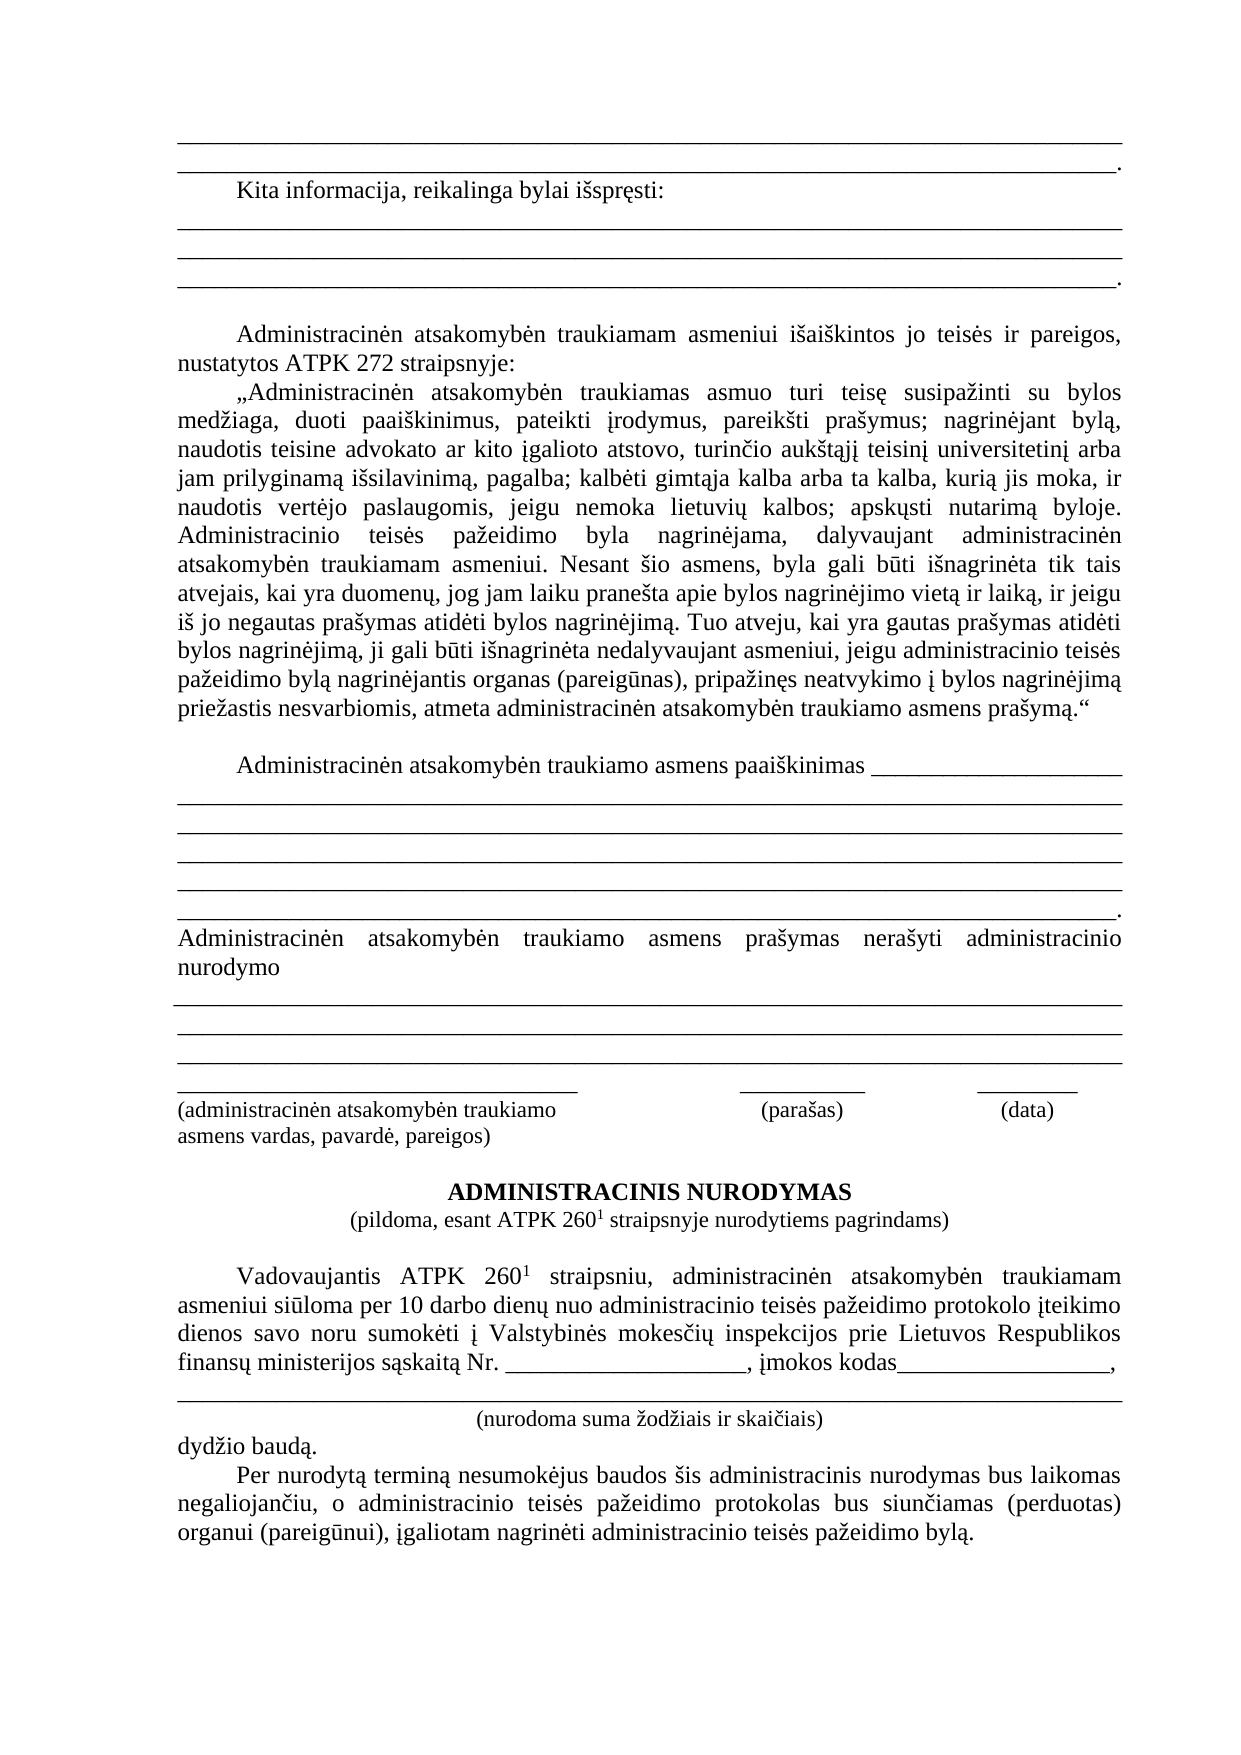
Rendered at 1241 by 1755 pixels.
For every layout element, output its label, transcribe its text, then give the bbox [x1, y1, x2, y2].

text Vadovaujantis ATPK 2601 straipsniu, administracinėn atsakomybėn traukiamam asmeniui siūloma per 10 darbo dienų nuo administracinio teisės pažeidimo protokolo įteikimo dienos savo noru sumokėti į Valstybinės mokesčių inspekcijos prie Lietuvos Respublikos finansų ministerijos sąskaitą Nr. , įmokos kodas_________________, [177, 1261, 1122, 1376]
text _ . [177, 894, 1122, 923]
text _ [177, 1009, 1122, 1034]
text Administracinėn atsakomybėn traukiamo asmens paaiškinimas [177, 751, 1122, 779]
text _ . [177, 262, 1122, 291]
text _ [177, 204, 1122, 229]
text _ . [177, 147, 1122, 176]
text _ [177, 118, 1122, 143]
text _ [177, 837, 1122, 862]
text (administracinėn atsakomybėn traukiamo (parašas) (data) [177, 1096, 1122, 1122]
text Administracinėn atsakomybėn traukiamo asmens prašymas nerašyti administracinio nurodymo [177, 923, 1122, 981]
text asmens vardas, pavardė, pareigos) [177, 1122, 1122, 1148]
text (nurodoma suma žodžiais ir skaičiais) [177, 1405, 1122, 1431]
text (pildoma, esant ATPK 2601 straipsnyje nurodytiems pagrindams) [177, 1206, 1122, 1232]
text _ [177, 779, 1122, 804]
text Per nurodytą terminą nesumokėjus baudos šis administracinis nurodymas bus laikomas negaliojančiu, o administracinio teisės pažeidimo protokolas bus siunčiamas (perduotas) organui (pareigūnui), įgaliotam nagrinėti administracinio teisės pažeidimo bylą. [177, 1460, 1122, 1546]
text Administracinėn atsakomybėn traukiamam asmeniui išaiškintos jo teisės ir pareigos, nustatytos ATPK 272 straipsnyje: [177, 319, 1122, 377]
text _ [177, 808, 1122, 833]
text Kita informacija, reikalinga bylai išspręsti: [177, 176, 1122, 204]
text _ [173, 981, 1122, 1005]
text _ [177, 866, 1122, 890]
text ________________________________ __________ ________ [177, 1067, 1122, 1096]
text ADMINISTRACINIS NURODYMAS [177, 1177, 1122, 1206]
text dydžio baudą. [177, 1431, 1122, 1460]
text _ [177, 1038, 1122, 1063]
text _ [177, 1376, 1122, 1401]
text _ [177, 233, 1122, 258]
text „Administracinėn atsakomybėn traukiamas asmuo turi teisę susipažinti su bylos medžiaga, duoti paaiškinimus, pateikti įrodymus, pareikšti prašymus; nagrinėjant bylą, naudotis teisine advokato ar kito įgalioto atstovo, turinčio aukštąjį teisinį universitetinį arba jam prilyginamą išsilavinimą, pagalba; kalbėti gimtąja kalba arba ta kalba, kurią jis moka, ir naudotis vertėjo paslaugomis, jeigu nemoka lietuvių kalbos; apskųsti nutarimą byloje. Administracinio teisės pažeidimo byla nagrinėjama, dalyvaujant administracinėn atsakomybėn traukiamam asmeniui. Nesant šio asmens, byla gali būti išnagrinėta tik tais atvejais, kai yra duomenų, jog jam laiku pranešta apie bylos nagrinėjimo vietą ir laiką, ir jeigu iš jo negautas prašymas atidėti bylos nagrinėjimą. Tuo atveju, kai yra gautas prašymas atidėti bylos nagrinėjimą, ji gali būti išnagrinėta nedalyvaujant asmeniui, jeigu administracinio teisės pažeidimo bylą nagrinėjantis organas (pareigūnas), pripažinęs neatvykimo į bylos nagrinėjimą priežastis nesvarbiomis, atmeta administracinėn atsakomybėn traukiamo asmens prašymą.“ [177, 377, 1122, 722]
